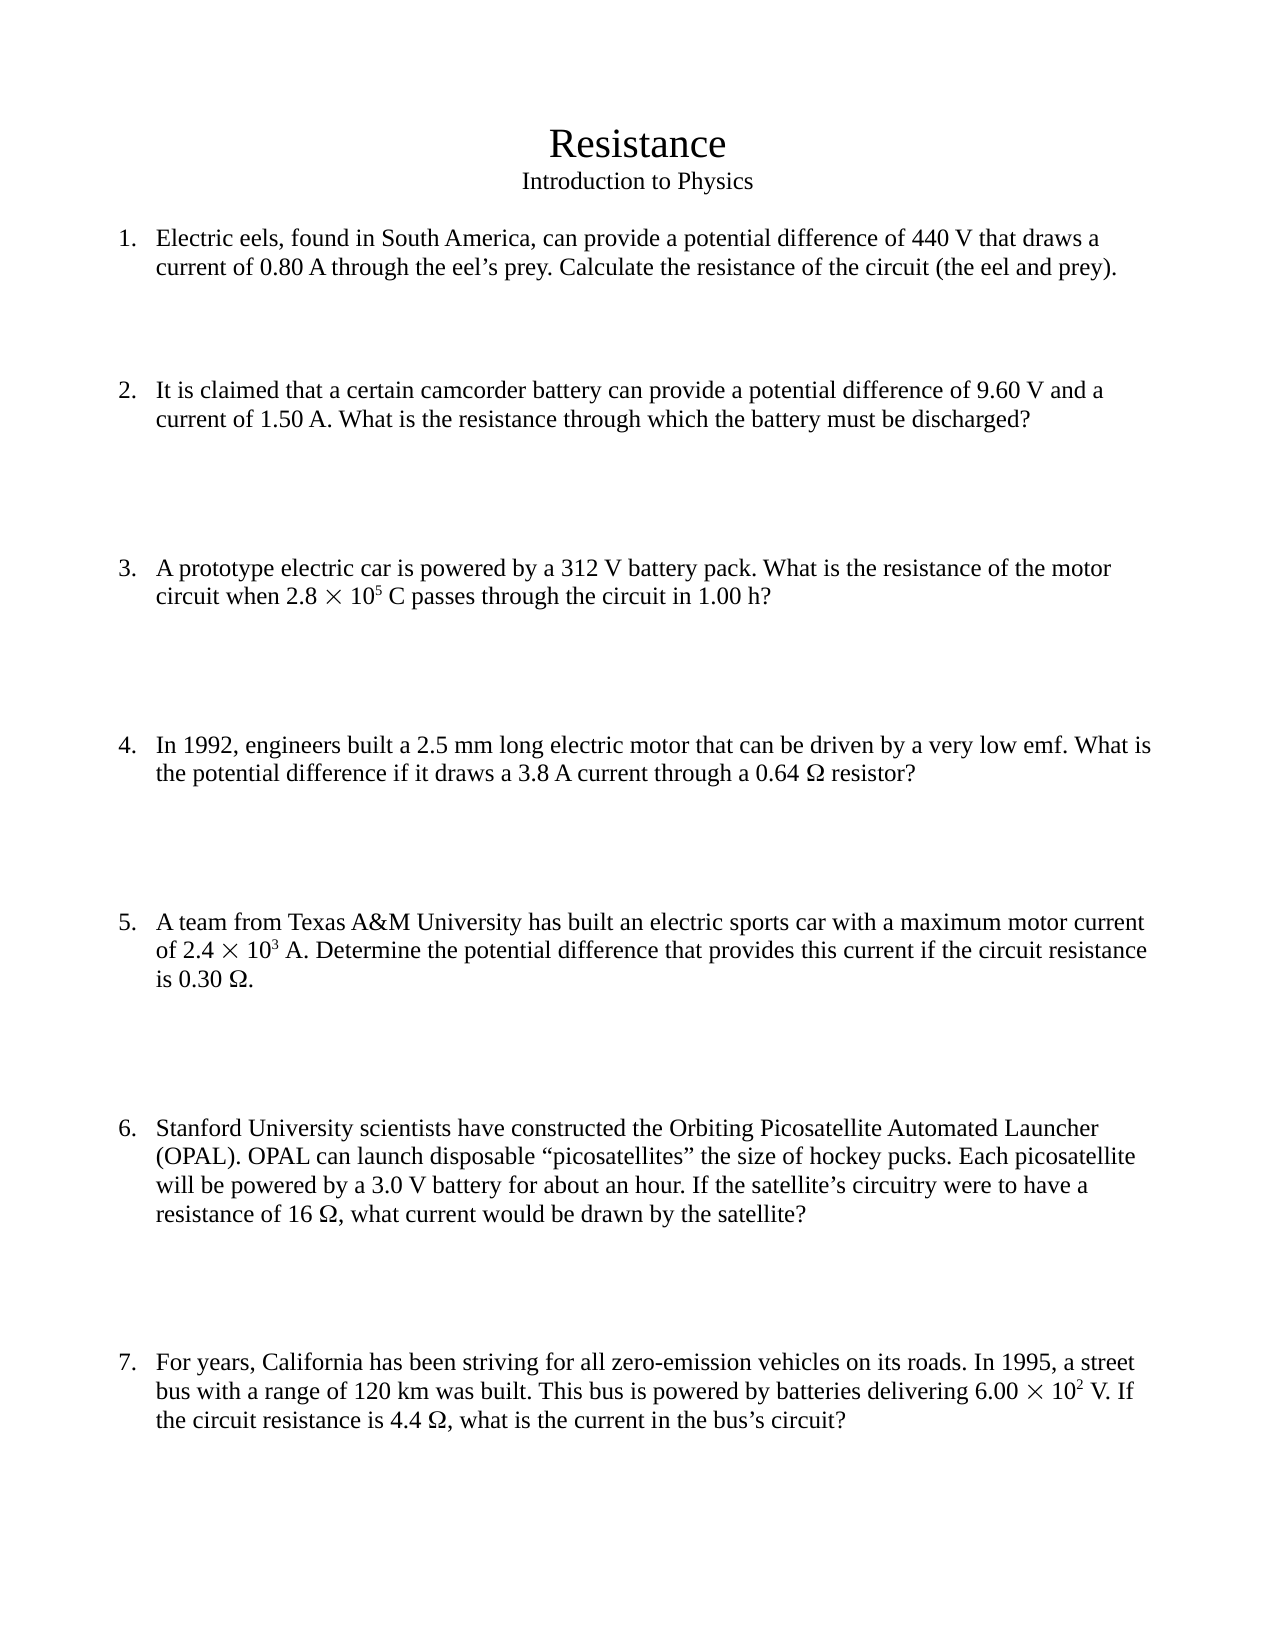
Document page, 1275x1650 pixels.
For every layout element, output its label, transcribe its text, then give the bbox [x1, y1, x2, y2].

text Introduction to Physics [118, 166, 1157, 195]
text current of 0.80 A through the eel’s prey. Calculate the resistance of the circuit (the eel and prey). [118, 252, 1157, 281]
text 7. For years, California has been striving for all zero-emission vehicles on its roads. In 1995, a street bus with a range of 120 km was built. This bus is powered by batteries delivering 6.00  102 V. If the circuit resistance is 4.4 , what is the current in the bus’s circuit? [118, 1347, 1157, 1433]
text 3. A prototype electric car is powered by a 312 V battery pack. What is the resistance of the motor circuit when 2.8  105 C passes through the circuit in 1.00 h? [118, 553, 1157, 610]
text 2. It is claimed that a certain camcorder battery can provide a potential difference of 9.60 V and a current of 1.50 A. What is the resistance through which the battery must be discharged? [118, 376, 1157, 433]
text 4. In 1992, engineers built a 2.5 mm long electric motor that can be driven by a very low emf. What is the potential difference if it draws a 3.8 A current through a 0.64  resistor? [118, 730, 1157, 787]
text Resistance [118, 118, 1157, 166]
text 6. Stanford University scientists have constructed the Orbiting Picosatellite Automated Launcher (OPAL). OPAL can launch disposable “picosatellites” the size of hockey pucks. Each picosatellite will be powered by a 3.0 V battery for about an hour. If the satellite’s circuitry were to have a resistance of 16 , what current would be drawn by the satellite? [118, 1113, 1157, 1228]
text 5. A team from Texas A&M University has built an electric sports car with a maximum motor current of 2.4  103 A. Determine the potential difference that provides this current if the circuit resistance is 0.30 . [118, 907, 1157, 993]
text 1. Electric eels, found in South America, can provide a potential difference of 440 V that draws a [118, 223, 1157, 252]
